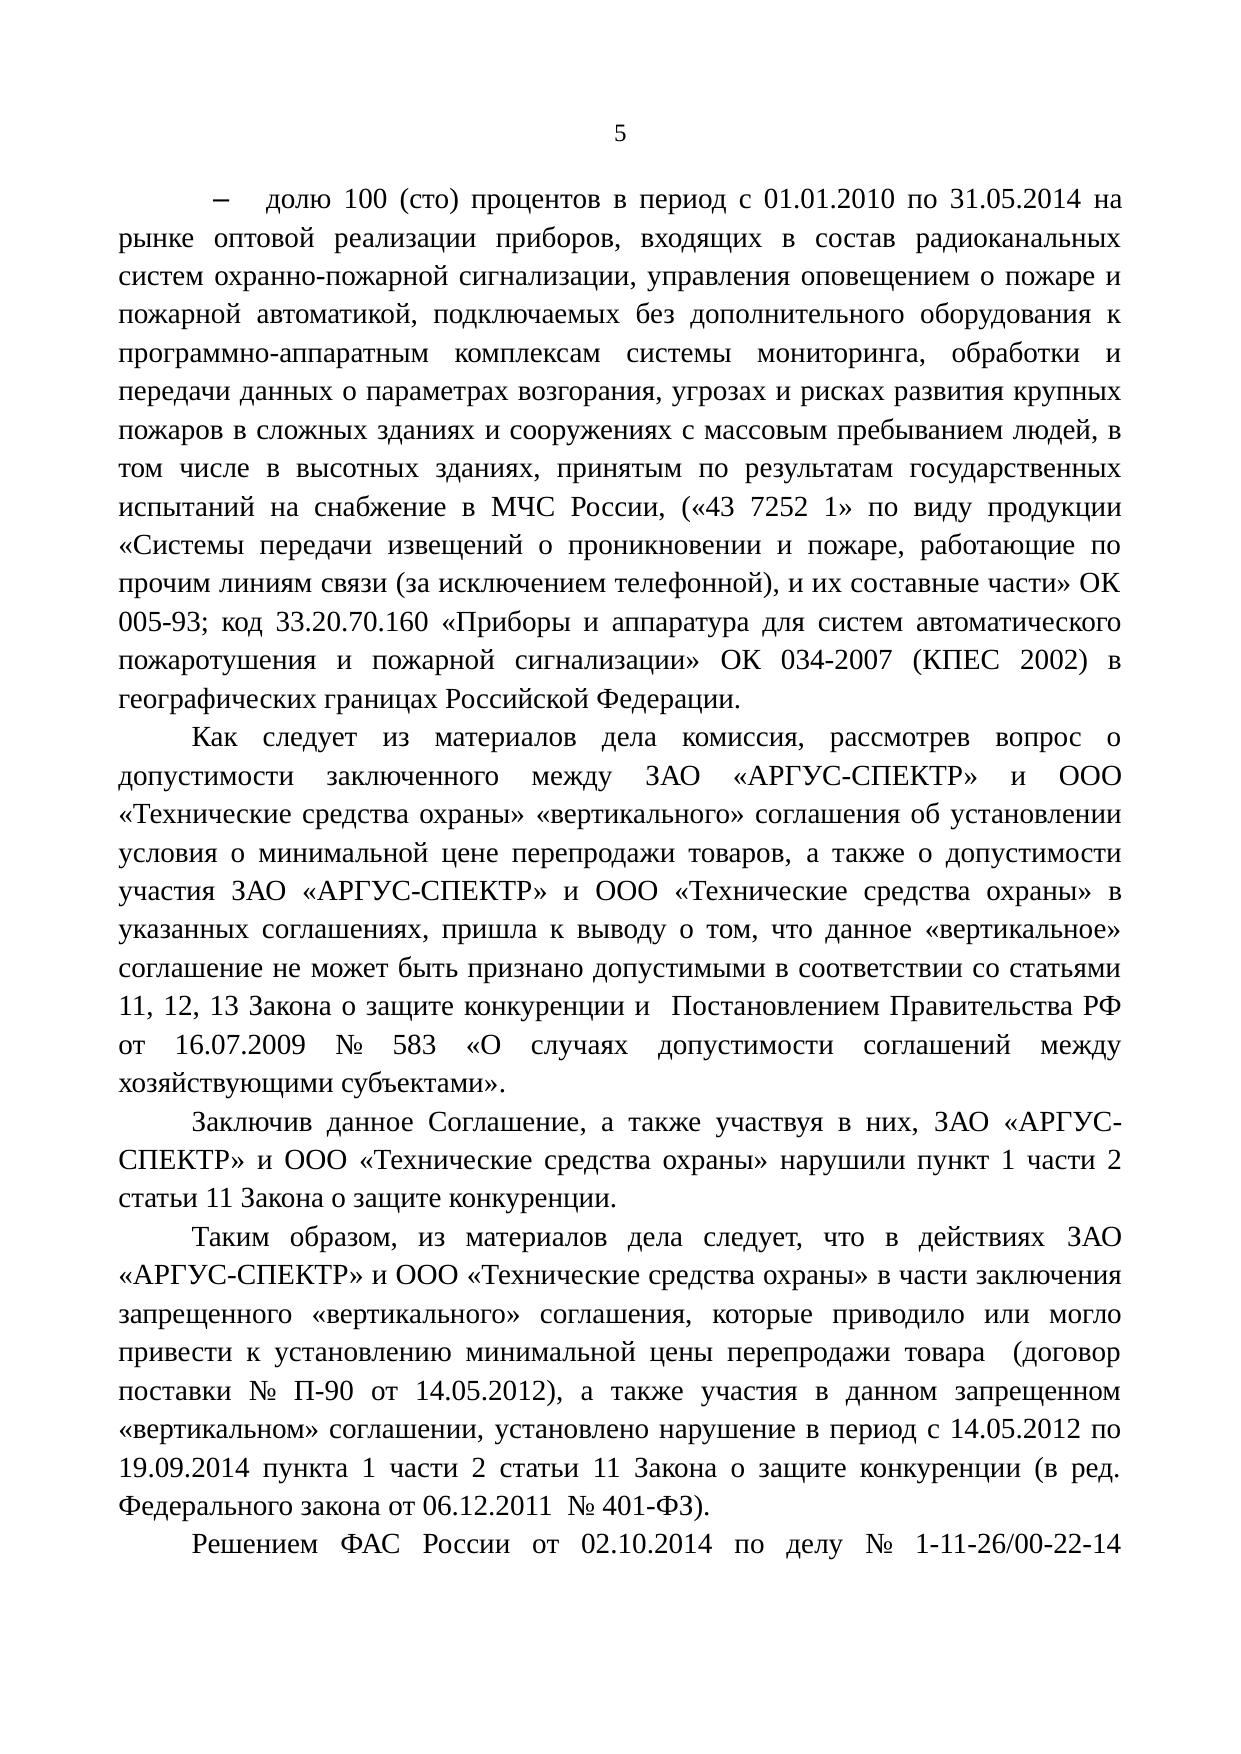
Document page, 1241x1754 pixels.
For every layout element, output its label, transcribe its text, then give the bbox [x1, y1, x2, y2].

text Таким образом, из материалов дела следует, что в действиях ЗАО «АРГУС-СПЕКТР» и ООО «Технические средства охраны» в части заключения запрещенного «вертикального» соглашения, которые приводило или могло привести к установлению минимальной цены перепродажи товара (договор поставки № П-90 от 14.05.2012), а также участия в данном запрещенном «вертикальном» соглашении, установлено нарушение в период с 14.05.2012 по 19.09.2014 пункта 1 части 2 статьи 11 Закона о защите конкуренции (в ред. Федерального закона от 06.12.2011 № 401-ФЗ). [118, 1214, 1122, 1522]
text Решением ФАС России от 02.10.2014 по делу № 1-11-26/00-22-14 [118, 1522, 1122, 1560]
list долю 100 (сто) процентов в период с 01.01.2010 по 31.05.2014 на рынке оптовой реализации приборов, входящих в состав радиоканальных систем охранно-пожарной сигнализации, управления оповещением о пожаре и пожарной автоматикой, подключаемых без дополнительного оборудования к программно-аппаратным комплексам системы мониторинга, обработки и передачи данных о параметрах возгорания, угрозах и рисках развития крупных пожаров в сложных зданиях и сооружениях с массовым пребыванием людей, в том числе в высотных зданиях, принятым по результатам государственных испытаний на снабжение в МЧС России, («43 7252 1» по виду продукции «Системы передачи извещений о проникновении и пожаре, работающие по прочим линиям связи (за исключением телефонной), и их составные части» ОК 005-93; код 33.20.70.160 «Приборы и аппаратура для систем автоматического пожаротушения и пожарной сигнализации» ОК 034-2007 (КПЕС 2002) в географических границах Российской Федерации. [118, 176, 1122, 714]
text Как следует из материалов дела комиссия, рассмотрев вопрос о допустимости заключенного между ЗАО «АРГУС-СПЕКТР» и ООО «Технические средства охраны» «вертикального» соглашения об установлении условия о минимальной цене перепродажи товаров, а также о допустимости участия ЗАО «АРГУС-СПЕКТР» и ООО «Технические средства охраны» в указанных соглашениях, пришла к выводу о том, что данное «вертикальное» соглашение не может быть признано допустимыми в соответствии со статьями 11, 12, 13 Закона о защите конкуренции и Постановлением Правительства РФ от 16.07.2009 № 583 «О случаях допустимости соглашений между хозяйствующими субъектами». [118, 714, 1122, 1099]
text Заключив данное Соглашение, а также участвуя в них, ЗАО «АРГУС-СПЕКТР» и ООО «Технические средства охраны» нарушили пункт 1 части 2 статьи 11 Закона о защите конкуренции. [118, 1099, 1122, 1214]
